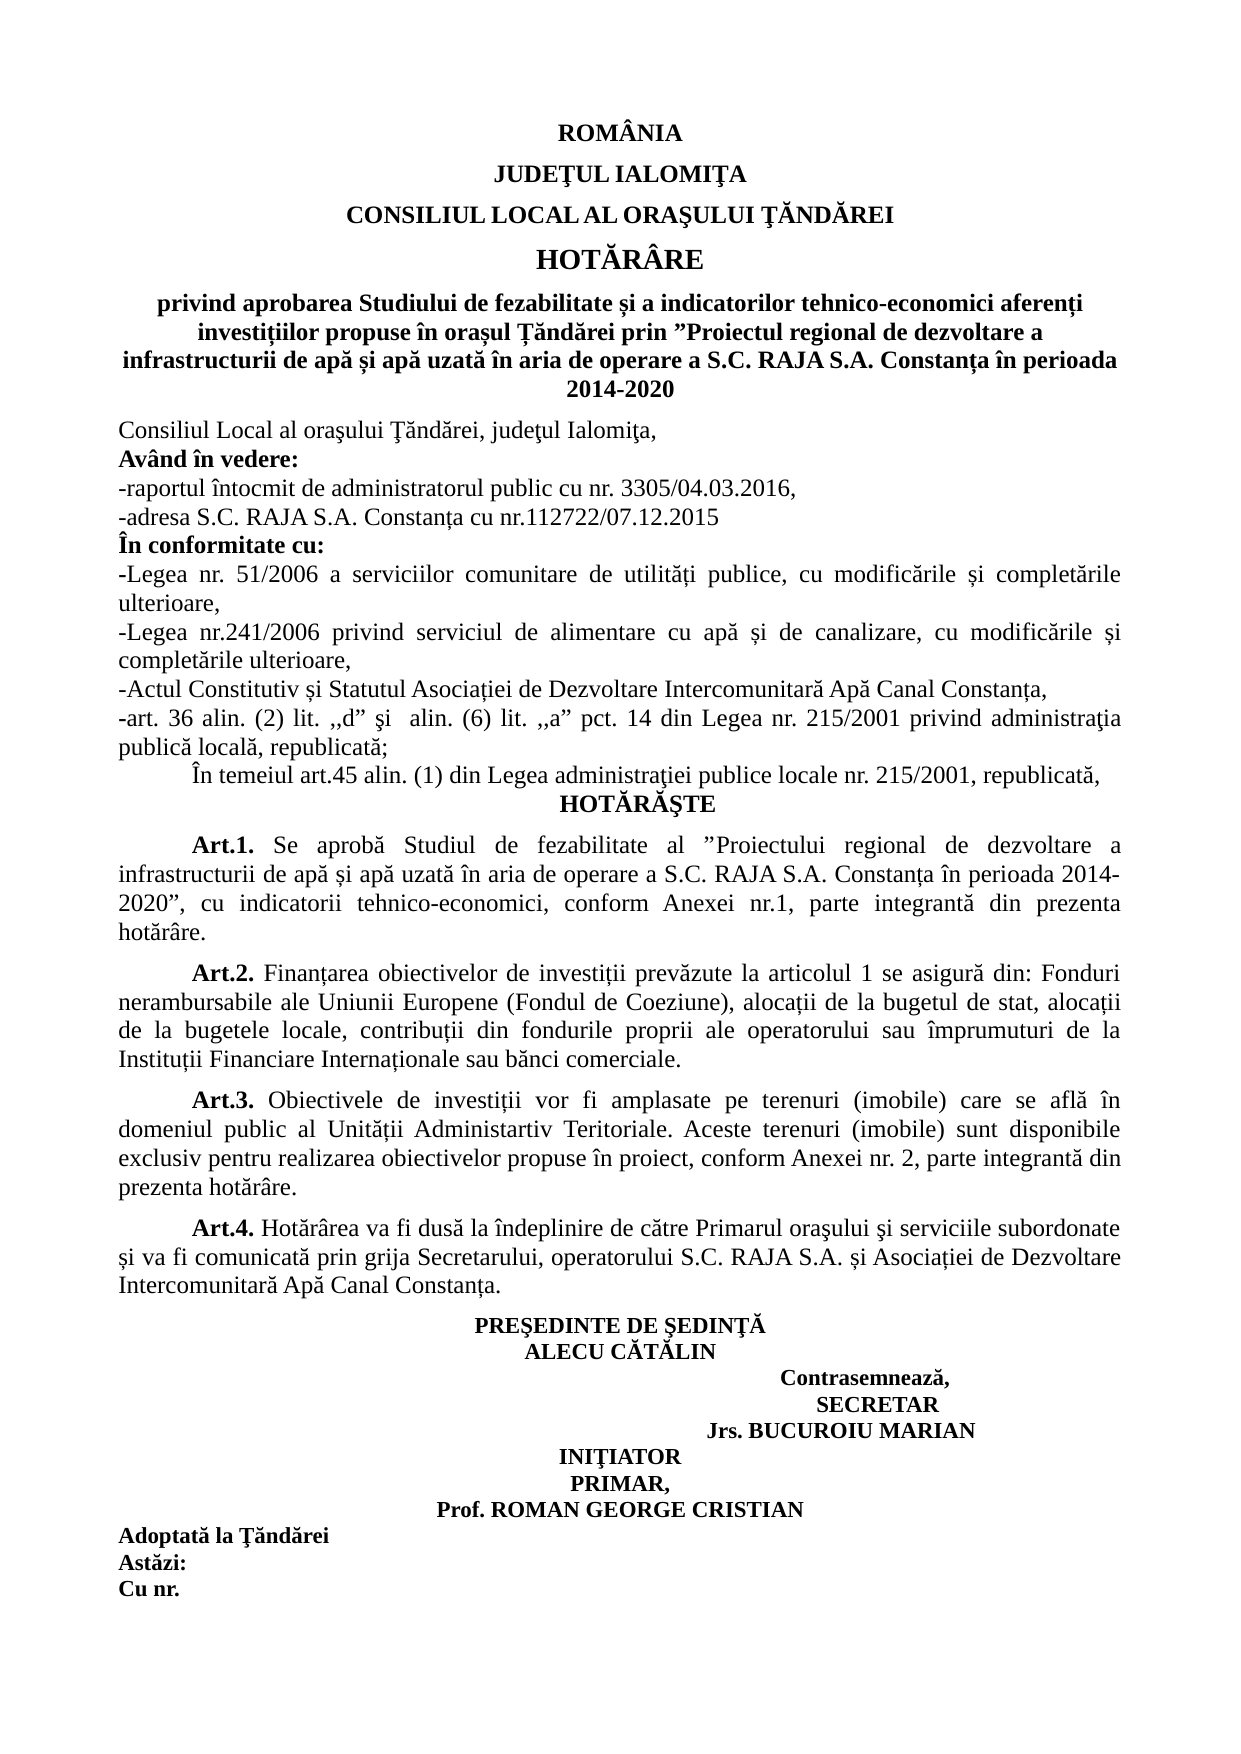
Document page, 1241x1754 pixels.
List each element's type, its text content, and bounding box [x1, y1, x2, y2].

text -Actul Constitutiv și Statutul Asociației de Dezvoltare Intercomunitară Apă Canal Constanța, [118, 674, 1122, 703]
text HOTĂRÂRE [118, 242, 1122, 275]
text INIŢIATOR [118, 1443, 1122, 1470]
text -raportul întocmit de administratorul public cu nr. 3305/04.03.2016, [118, 473, 1122, 502]
text -Legea nr. 51/2006 a serviciilor comunitare de utilități publice, cu modificările și completările ulterioare, [118, 559, 1122, 617]
text Adoptată la Ţăndărei [118, 1522, 1122, 1549]
text PREŞEDINTE DE ŞEDINŢĂ [118, 1312, 1122, 1338]
text HOTĂRĂŞTE [118, 789, 1122, 818]
text JUDEŢUL IALOMIŢA [118, 159, 1122, 188]
text Consiliul Local al oraşului Ţăndărei, judeţul Ialomiţa, [118, 415, 1122, 444]
text Astăzi: [118, 1549, 1122, 1575]
text Contrasemnează, [192, 1364, 1122, 1391]
text -art. 36 alin. (2) lit. ,,d” şi alin. (6) lit. ,,a” pct. 14 din Legea nr. 215/2001 privind administraţia publică locală, republicată; [118, 703, 1122, 760]
text Art.1. Se aprobă Studiul de fezabilitate al ”Proiectului regional de dezvoltare a infrastructurii de apă și apă uzată în aria de operare a S.C. RAJA S.A. Constanța în perioada 2014-2020”, cu indicatorii tehnico-economici, conform Anexei nr.1, parte integrantă din prezenta hotărâre. [118, 830, 1122, 945]
text Art.2. Finanțarea obiectivelor de investiții prevăzute la articolul 1 se asigură din: Fonduri nerambursabile ale Uniunii Europene (Fondul de Coeziune), alocații de la bugetul de stat, alocații de la bugetele locale, contribuții din fondurile proprii ale operatorului sau împrumuturi de la Instituții Financiare Internaționale sau bănci comerciale. [118, 958, 1122, 1073]
text Având în vedere: [118, 444, 1122, 473]
text Jrs. BUCUROIU MARIAN [118, 1417, 1122, 1443]
text Prof. ROMAN GEORGE CRISTIAN [118, 1496, 1122, 1522]
text CONSILIUL LOCAL AL ORAŞULUI ŢĂNDĂREI [118, 201, 1122, 229]
text Cu nr. [118, 1575, 1122, 1602]
text privind aprobarea Studiului de fezabilitate și a indicatorilor tehnico-economici aferenți investițiilor propuse în orașul Țăndărei prin ”Proiectul regional de dezvoltare a infrastructurii de apă și apă uzată în aria de operare a S.C. RAJA S.A. Constanța în perioada 2014-2020 [118, 288, 1122, 403]
text În conformitate cu: [118, 530, 1122, 559]
text Art.4. Hotărârea va fi dusă la îndeplinire de către Primarul oraşului şi serviciile subordonate și va fi comunicată prin grija Secretarului, operatorului S.C. RAJA S.A. și Asociației de Dezvoltare Intercomunitară Apă Canal Constanța. [118, 1213, 1122, 1299]
text ROMÂNIA [118, 118, 1122, 147]
text Art.3. Obiectivele de investiții vor fi amplasate pe terenuri (imobile) care se află în domeniul public al Unității Administartiv Teritoriale. Aceste terenuri (imobile) sunt disponibile exclusiv pentru realizarea obiectivelor propuse în proiect, conform Anexei nr. 2, parte integrantă din prezenta hotărâre. [118, 1085, 1122, 1200]
text În temeiul art.45 alin. (1) din Legea administraţiei publice locale nr. 215/2001, republicată, [118, 760, 1122, 789]
text -Legea nr.241/2006 privind serviciul de alimentare cu apă și de canalizare, cu modificările și completările ulterioare, [118, 617, 1122, 674]
text ALECU CĂTĂLIN [118, 1338, 1122, 1364]
text SECRETAR [192, 1391, 1122, 1417]
text -adresa S.C. RAJA S.A. Constanța cu nr.112722/07.12.2015 [118, 502, 1122, 530]
text PRIMAR, [118, 1470, 1122, 1496]
